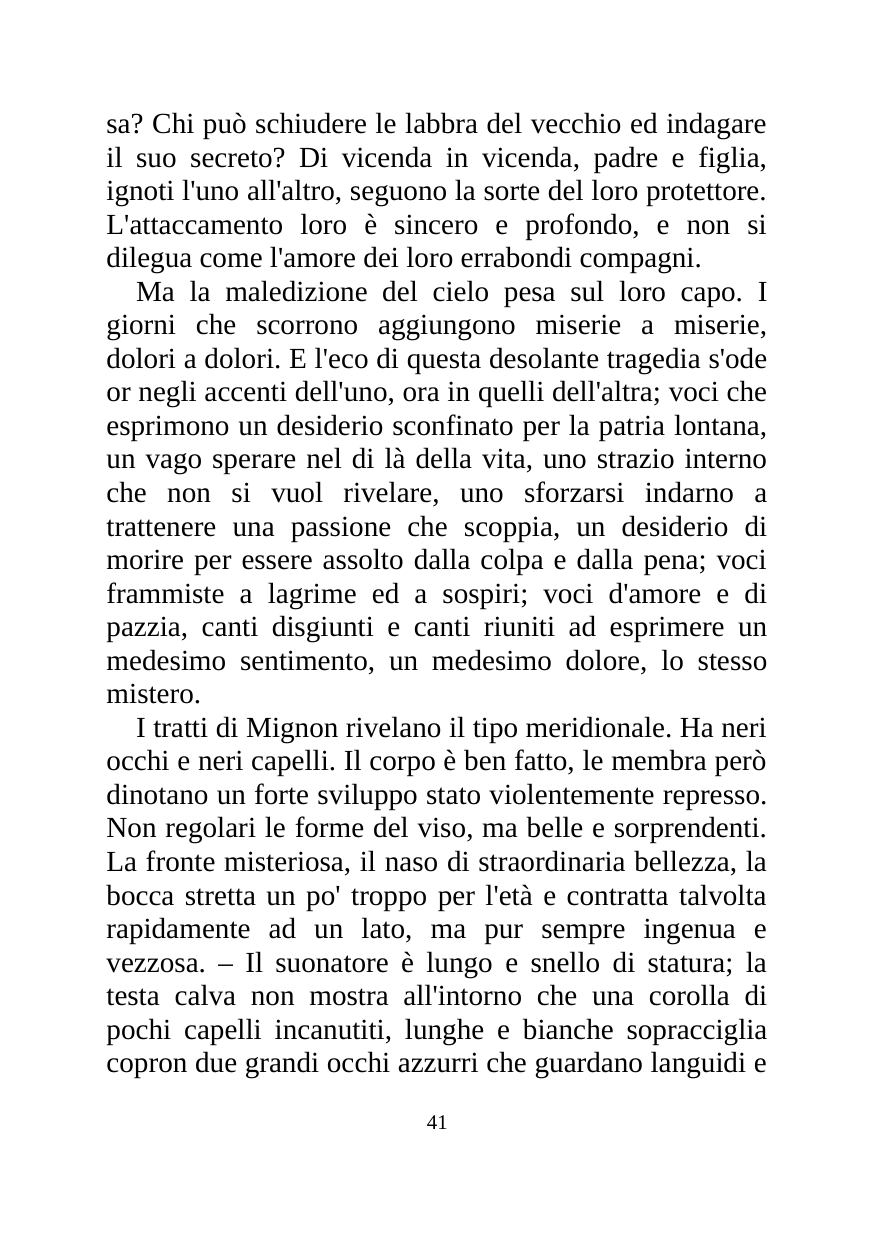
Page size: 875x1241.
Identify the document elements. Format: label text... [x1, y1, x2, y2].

text Ma la maledizione del cielo pesa sul loro capo. I giorni che scorrono aggiungono miserie a miserie, dolori a dolori. E l'eco di questa desolante tragedia s'ode or negli accenti dell'uno, ora in quelli dell'altra; voci che esprimono un desiderio sconfinato per la patria lontana, un vago sperare nel di là della vita, uno strazio interno che non si vuol rivelare, uno sforzarsi indarno a trattenere una passione che scoppia, un desiderio di morire per essere assolto dalla colpa e dalla pena; voci frammiste a lagrime ed a sospiri; voci d'amore e di pazzia, canti disgiunti e canti riuniti ad esprimere un medesimo sentimento, un medesimo dolore, lo stesso mistero. [106, 274, 768, 710]
text sa? Chi può schiudere le labbra del vecchio ed indagare il suo secreto? Di vicenda in vicenda, padre e figlia, ignoti l'uno all'altro, seguono la sorte del loro protettore. L'attaccamento loro è sincero e profondo, e non si dilegua come l'amore dei loro errabondi compagni. [106, 106, 768, 274]
text I tratti di Mignon rivelano il tipo meridionale. Ha neri occhi e neri capelli. Il corpo è ben fatto, le membra però dinotano un forte sviluppo stato violentemente represso. Non regolari le forme del viso, ma belle e sorprendenti. La fronte misteriosa, il naso di straordinaria bellezza, la bocca stretta un po' troppo per l'età e contratta talvolta rapidamente ad un lato, ma pur sempre ingenua e vezzosa. – Il suonatore è lungo e snello di statura; la testa calva non mostra all'intorno che una corolla di pochi capelli incanutiti, lunghe e bianche sopracciglia copron due grandi occhi azzurri che guardano languidi e [106, 710, 768, 1079]
